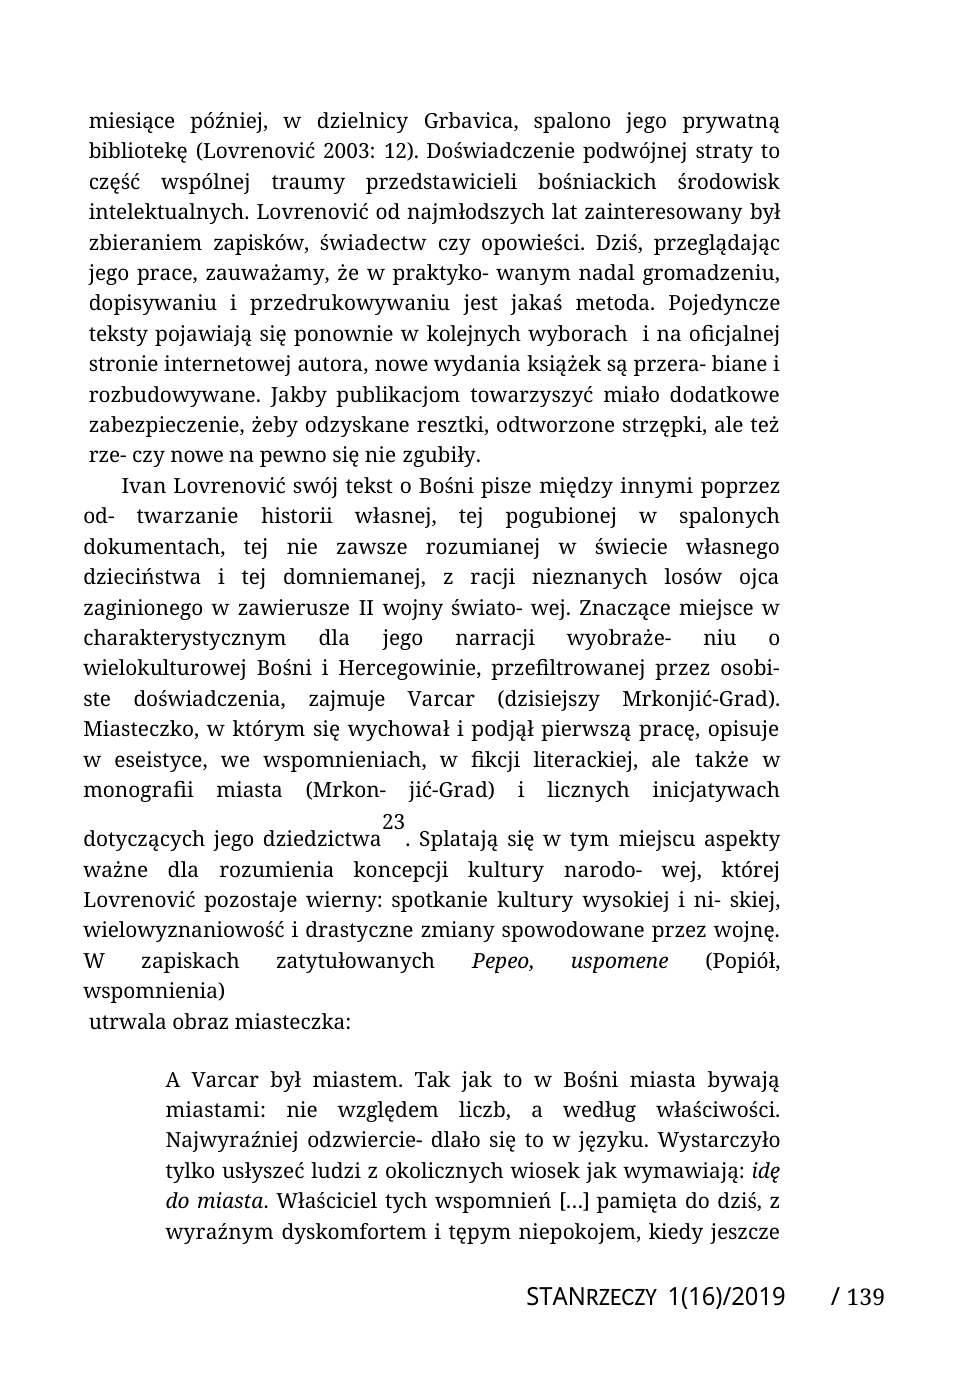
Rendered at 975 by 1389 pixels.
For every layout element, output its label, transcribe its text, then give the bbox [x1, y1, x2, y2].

text miesiące później, w dzielnicy Grbavica, spalono jego prywatną bibliotekę (Lovrenović 2003: 12). Doświadczenie podwójnej straty to część wspólnej traumy przedstawicieli bośniackich środowisk intelektualnych. Lovrenović od najmłodszych lat zainteresowany był zbieraniem zapisków, świadectw czy opowieści. Dziś, przeglądając jego prace, zauważamy, że w praktyko- wanym nadal gromadzeniu, dopisywaniu i przedrukowywaniu jest jakaś metoda. Pojedyncze teksty pojawiają się ponownie w kolejnych wyborach i na oficjalnej stronie internetowej autora, nowe wydania książek są przera- biane i rozbudowywane. Jakby publikacjom towarzyszyć miało dodatkowe zabezpieczenie, żeby odzyskane resztki, odtworzone strzępki, ale też rze- czy nowe na pewno się nie zgubiły. [88, 106, 780, 469]
text utrwala obraz miasteczka: [88, 1007, 839, 1035]
text Ivan Lovrenović swój tekst o Bośni pisze między innymi poprzez od- twarzanie historii własnej, tej pogubionej w spalonych dokumentach, tej nie zawsze rozumianej w świecie własnego dzieciństwa i tej domniemanej, z racji nieznanych losów ojca zaginionego w zawierusze II wojny świato- wej. Znaczące miejsce w charakterystycznym dla jego narracji wyobraże- niu o wielokulturowej Bośni i Hercegowinie, przefiltrowanej przez osobi- ste doświadczenia, zajmuje Varcar (dzisiejszy Mrkonjić-Grad). Miasteczko, w którym się wychował i podjął pierwszą pracę, opisuje w eseistyce, we wspomnieniach, w fikcji literackiej, ale także w monografii miasta (Mrkon- jić-Grad) i licznych inicjatywach dotyczących jego dziedzictwa23. Splatają się w tym miejscu aspekty ważne dla rozumienia koncepcji kultury narodo- wej, której Lovrenović pozostaje wierny: spotkanie kultury wysokiej i ni- skiej, wielowyznaniowość i drastyczne zmiany spowodowane przez wojnę. W zapiskach zatytułowanych Pepeo, uspomene (Popiół, wspomnienia) [83, 471, 780, 1005]
text A Varcar był miastem. Tak jak to w Bośni miasta bywają miastami: nie względem liczb, a według właściwości. Najwyraźniej odzwiercie- dlało się to w języku. Wystarczyło tylko usłyszeć ludzi z okolicznych wiosek jak wymawiają: idę do miasta. Właściciel tych wspomnień […] pamięta do dziś, z wyraźnym dyskomfortem i tępym niepokojem, kiedy jeszcze [165, 1065, 780, 1245]
